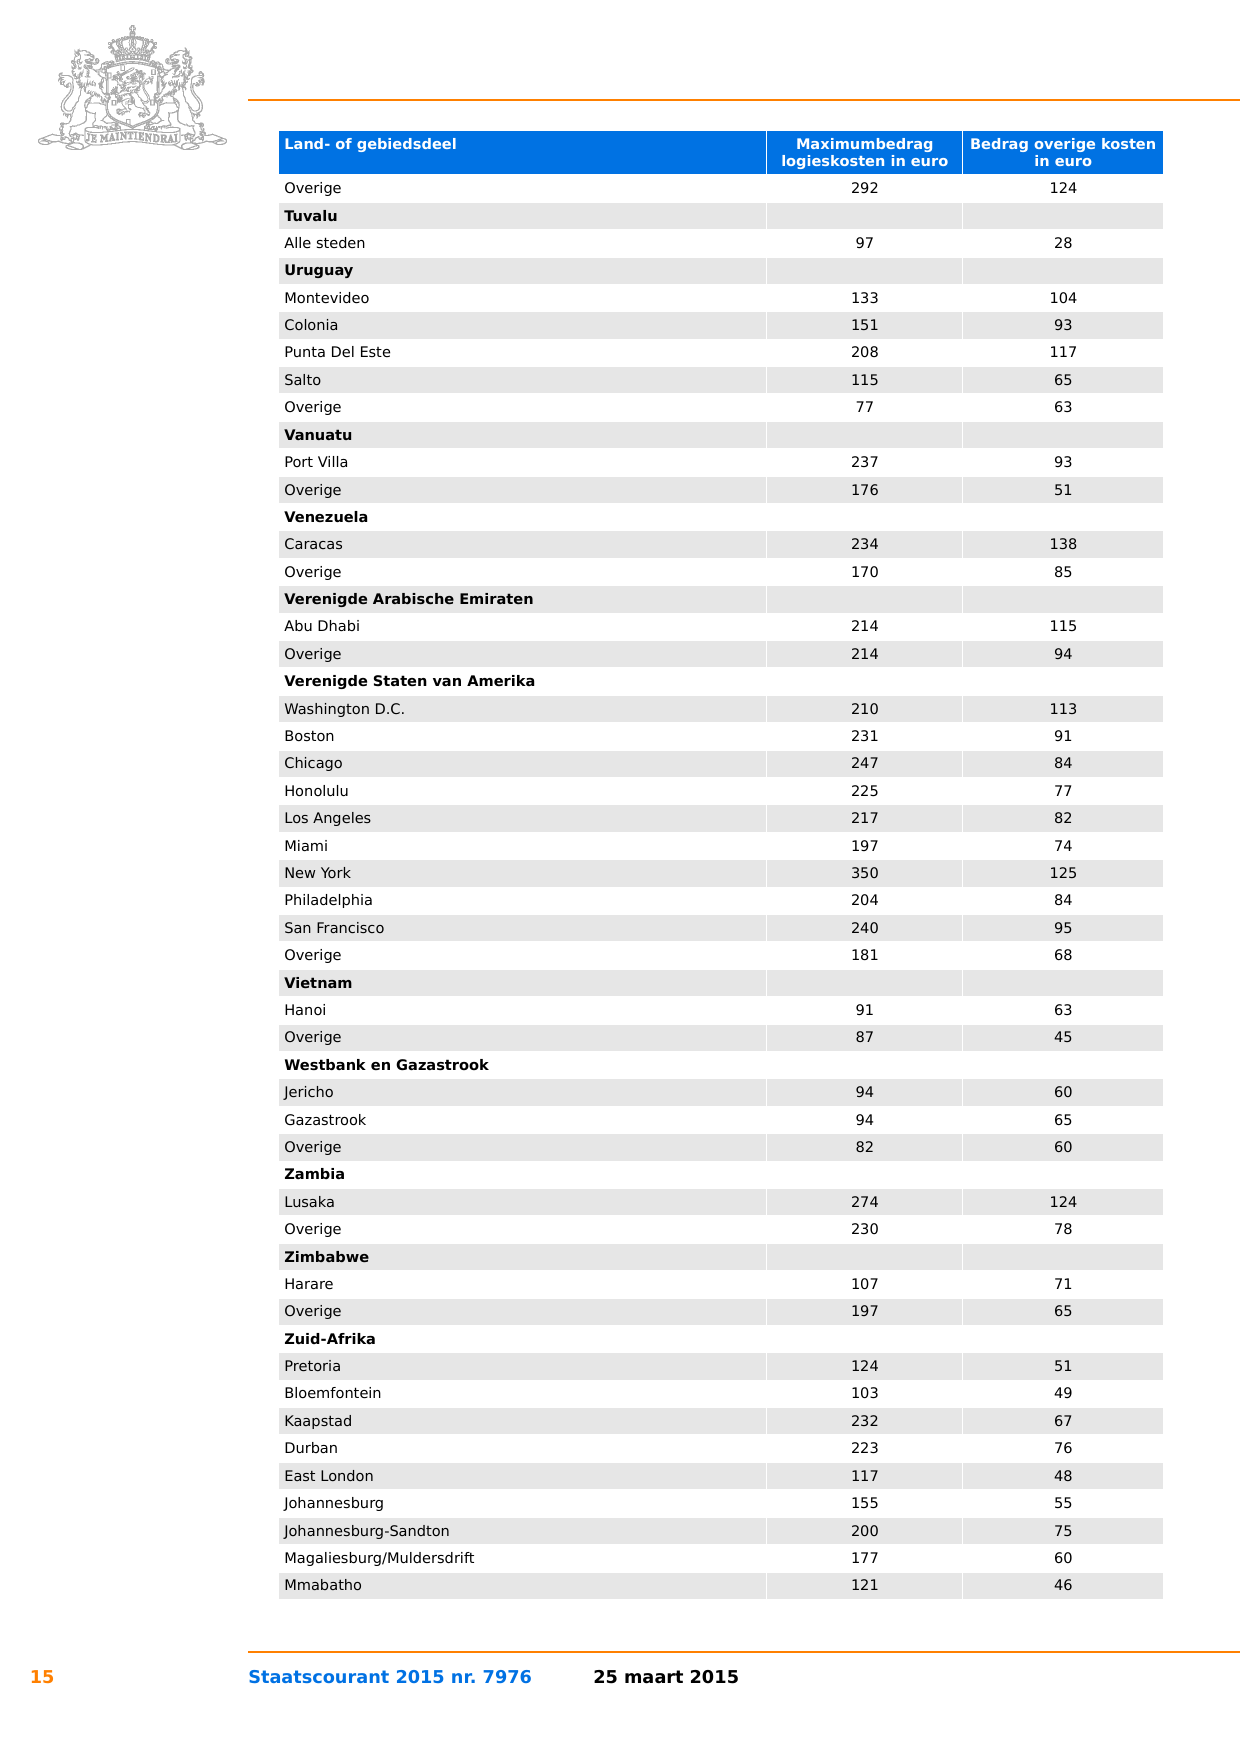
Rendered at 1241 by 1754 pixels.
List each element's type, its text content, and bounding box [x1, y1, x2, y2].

table_cell Los Angeles [279, 805, 766, 832]
table_cell 104 [963, 285, 1163, 311]
table_cell [963, 586, 1163, 613]
table_cell 124 [963, 1189, 1163, 1215]
table_cell 51 [963, 1353, 1163, 1380]
table_cell 68 [963, 943, 1163, 969]
table_cell Overige [279, 559, 766, 585]
table_cell 94 [767, 1107, 962, 1133]
table_cell Durban [279, 1436, 766, 1462]
table_cell [767, 970, 962, 996]
table_cell [963, 1162, 1163, 1188]
table_cell 274 [767, 1189, 962, 1215]
table_cell 197 [767, 1299, 962, 1325]
table_cell Montevideo [279, 285, 766, 311]
table_cell Johannesburg [279, 1490, 766, 1517]
table_cell [767, 504, 962, 530]
table_cell [767, 669, 962, 695]
table_cell Philadelphia [279, 888, 766, 914]
table_cell Uruguay [279, 258, 766, 284]
table_cell Lusaka [279, 1189, 766, 1215]
table_cell Punta Del Este [279, 340, 766, 366]
table_cell 181 [767, 943, 962, 969]
table_cell 234 [767, 531, 962, 558]
table_cell [767, 1052, 962, 1078]
table_cell Miami [279, 833, 766, 859]
table_cell 63 [963, 395, 1163, 421]
table_cell Vanuatu [279, 422, 766, 448]
table_cell [767, 258, 962, 284]
table_cell 55 [963, 1490, 1163, 1517]
table_cell Bloemfontein [279, 1381, 766, 1407]
table_cell 93 [963, 449, 1163, 476]
table_cell 67 [963, 1408, 1163, 1434]
table_cell [963, 1326, 1163, 1352]
table_cell 197 [767, 833, 962, 859]
table_cell Tuvalu [279, 203, 766, 229]
table_cell 177 [767, 1545, 962, 1571]
table_cell [767, 1244, 962, 1270]
table_cell 230 [767, 1216, 962, 1243]
table_cell 76 [963, 1436, 1163, 1462]
table_cell 247 [767, 751, 962, 777]
table_cell 87 [767, 1025, 962, 1051]
table_cell 77 [963, 778, 1163, 804]
table_cell 292 [767, 175, 962, 202]
table_cell 117 [963, 340, 1163, 366]
table_cell [767, 422, 962, 448]
table_cell Colonia [279, 312, 766, 339]
table_cell [963, 504, 1163, 530]
table_cell 65 [963, 367, 1163, 393]
table_cell [963, 669, 1163, 695]
table_cell 48 [963, 1463, 1163, 1489]
table_cell Johannesburg-Sandton [279, 1518, 766, 1544]
table_cell 204 [767, 888, 962, 914]
table_cell 60 [963, 1545, 1163, 1571]
table_cell 133 [767, 285, 962, 311]
table_cell 107 [767, 1271, 962, 1297]
table_cell 138 [963, 531, 1163, 558]
table_header Land- of gebiedsdeel [279, 131, 766, 174]
table_cell 97 [767, 230, 962, 256]
table_cell [767, 586, 962, 613]
table_cell 74 [963, 833, 1163, 859]
table_cell 84 [963, 751, 1163, 777]
table_cell 28 [963, 230, 1163, 256]
table_cell Venezuela [279, 504, 766, 530]
table_cell Verenigde Arabische Emiraten [279, 586, 766, 613]
table_cell 231 [767, 723, 962, 749]
table_cell New York [279, 860, 766, 887]
table_cell 60 [963, 1134, 1163, 1161]
table_cell 170 [767, 559, 962, 585]
table_cell Zuid-Afrika [279, 1326, 766, 1352]
table_cell Salto [279, 367, 766, 393]
table_cell 93 [963, 312, 1163, 339]
table_cell [963, 203, 1163, 229]
table_cell Westbank en Gazastrook [279, 1052, 766, 1078]
table_cell Vietnam [279, 970, 766, 996]
table_cell Overige [279, 641, 766, 667]
table_cell 214 [767, 614, 962, 640]
table_cell 176 [767, 477, 962, 503]
table_cell Pretoria [279, 1353, 766, 1380]
table_cell Alle steden [279, 230, 766, 256]
table_cell 350 [767, 860, 962, 887]
table_cell Jericho [279, 1079, 766, 1106]
table_header Bedrag overige kosten in euro [963, 131, 1163, 174]
table_cell [767, 203, 962, 229]
table_cell 91 [767, 997, 962, 1023]
table_cell [963, 258, 1163, 284]
table_cell Zambia [279, 1162, 766, 1188]
table_cell 85 [963, 559, 1163, 585]
table_cell Washington D.C. [279, 696, 766, 722]
table_cell 91 [963, 723, 1163, 749]
table_cell 49 [963, 1381, 1163, 1407]
table_cell 82 [963, 805, 1163, 832]
table_cell 217 [767, 805, 962, 832]
table_cell Overige [279, 1134, 766, 1161]
table_cell 51 [963, 477, 1163, 503]
table_cell San Francisco [279, 915, 766, 941]
table_cell 46 [963, 1573, 1163, 1599]
table_cell 94 [963, 641, 1163, 667]
table_cell Overige [279, 175, 766, 202]
table_cell 78 [963, 1216, 1163, 1243]
table_cell Magaliesburg/Muldersdrift [279, 1545, 766, 1571]
table_cell 237 [767, 449, 962, 476]
table_cell Chicago [279, 751, 766, 777]
table_cell Honolulu [279, 778, 766, 804]
table_cell Mmabatho [279, 1573, 766, 1599]
table_cell [767, 1326, 962, 1352]
table_cell 94 [767, 1079, 962, 1106]
table_cell Zimbabwe [279, 1244, 766, 1270]
table_cell Hanoi [279, 997, 766, 1023]
table_cell Overige [279, 1299, 766, 1325]
table_cell 155 [767, 1490, 962, 1517]
table_cell 124 [963, 175, 1163, 202]
table_cell 84 [963, 888, 1163, 914]
table_cell Verenigde Staten van Amerika [279, 669, 766, 695]
table_cell East London [279, 1463, 766, 1489]
table_cell 117 [767, 1463, 962, 1489]
table_cell [963, 1052, 1163, 1078]
table_header Maximumbedrag logieskosten in euro [767, 131, 962, 174]
table_cell 45 [963, 1025, 1163, 1051]
table_cell Overige [279, 943, 766, 969]
table_cell 240 [767, 915, 962, 941]
table_cell 151 [767, 312, 962, 339]
table_cell [963, 970, 1163, 996]
table_cell [767, 1162, 962, 1188]
table_cell 65 [963, 1299, 1163, 1325]
table_cell Overige [279, 477, 766, 503]
table_cell 60 [963, 1079, 1163, 1106]
table_cell 95 [963, 915, 1163, 941]
table_cell Overige [279, 1025, 766, 1051]
table_cell 223 [767, 1436, 962, 1462]
table_cell 115 [963, 614, 1163, 640]
table_cell 121 [767, 1573, 962, 1599]
table_cell 124 [767, 1353, 962, 1380]
table_cell 200 [767, 1518, 962, 1544]
table_cell 115 [767, 367, 962, 393]
table_cell 214 [767, 641, 962, 667]
table_cell Harare [279, 1271, 766, 1297]
table_cell Port Villa [279, 449, 766, 476]
table_cell Overige [279, 1216, 766, 1243]
table_cell [963, 1244, 1163, 1270]
table_cell 225 [767, 778, 962, 804]
table_cell Boston [279, 723, 766, 749]
table_cell Abu Dhabi [279, 614, 766, 640]
table_cell 65 [963, 1107, 1163, 1133]
table_cell Gazastrook [279, 1107, 766, 1133]
table_cell 232 [767, 1408, 962, 1434]
table_cell 82 [767, 1134, 962, 1161]
table_cell 71 [963, 1271, 1163, 1297]
table_cell 113 [963, 696, 1163, 722]
table_cell 125 [963, 860, 1163, 887]
table_cell 75 [963, 1518, 1163, 1544]
table_cell 63 [963, 997, 1163, 1023]
table_cell Caracas [279, 531, 766, 558]
table_cell 210 [767, 696, 962, 722]
table_cell Overige [279, 395, 766, 421]
table_cell 77 [767, 395, 962, 421]
table_cell [963, 422, 1163, 448]
picture [38, 25, 227, 150]
table_cell 103 [767, 1381, 962, 1407]
table_cell 208 [767, 340, 962, 366]
table_cell Kaapstad [279, 1408, 766, 1434]
